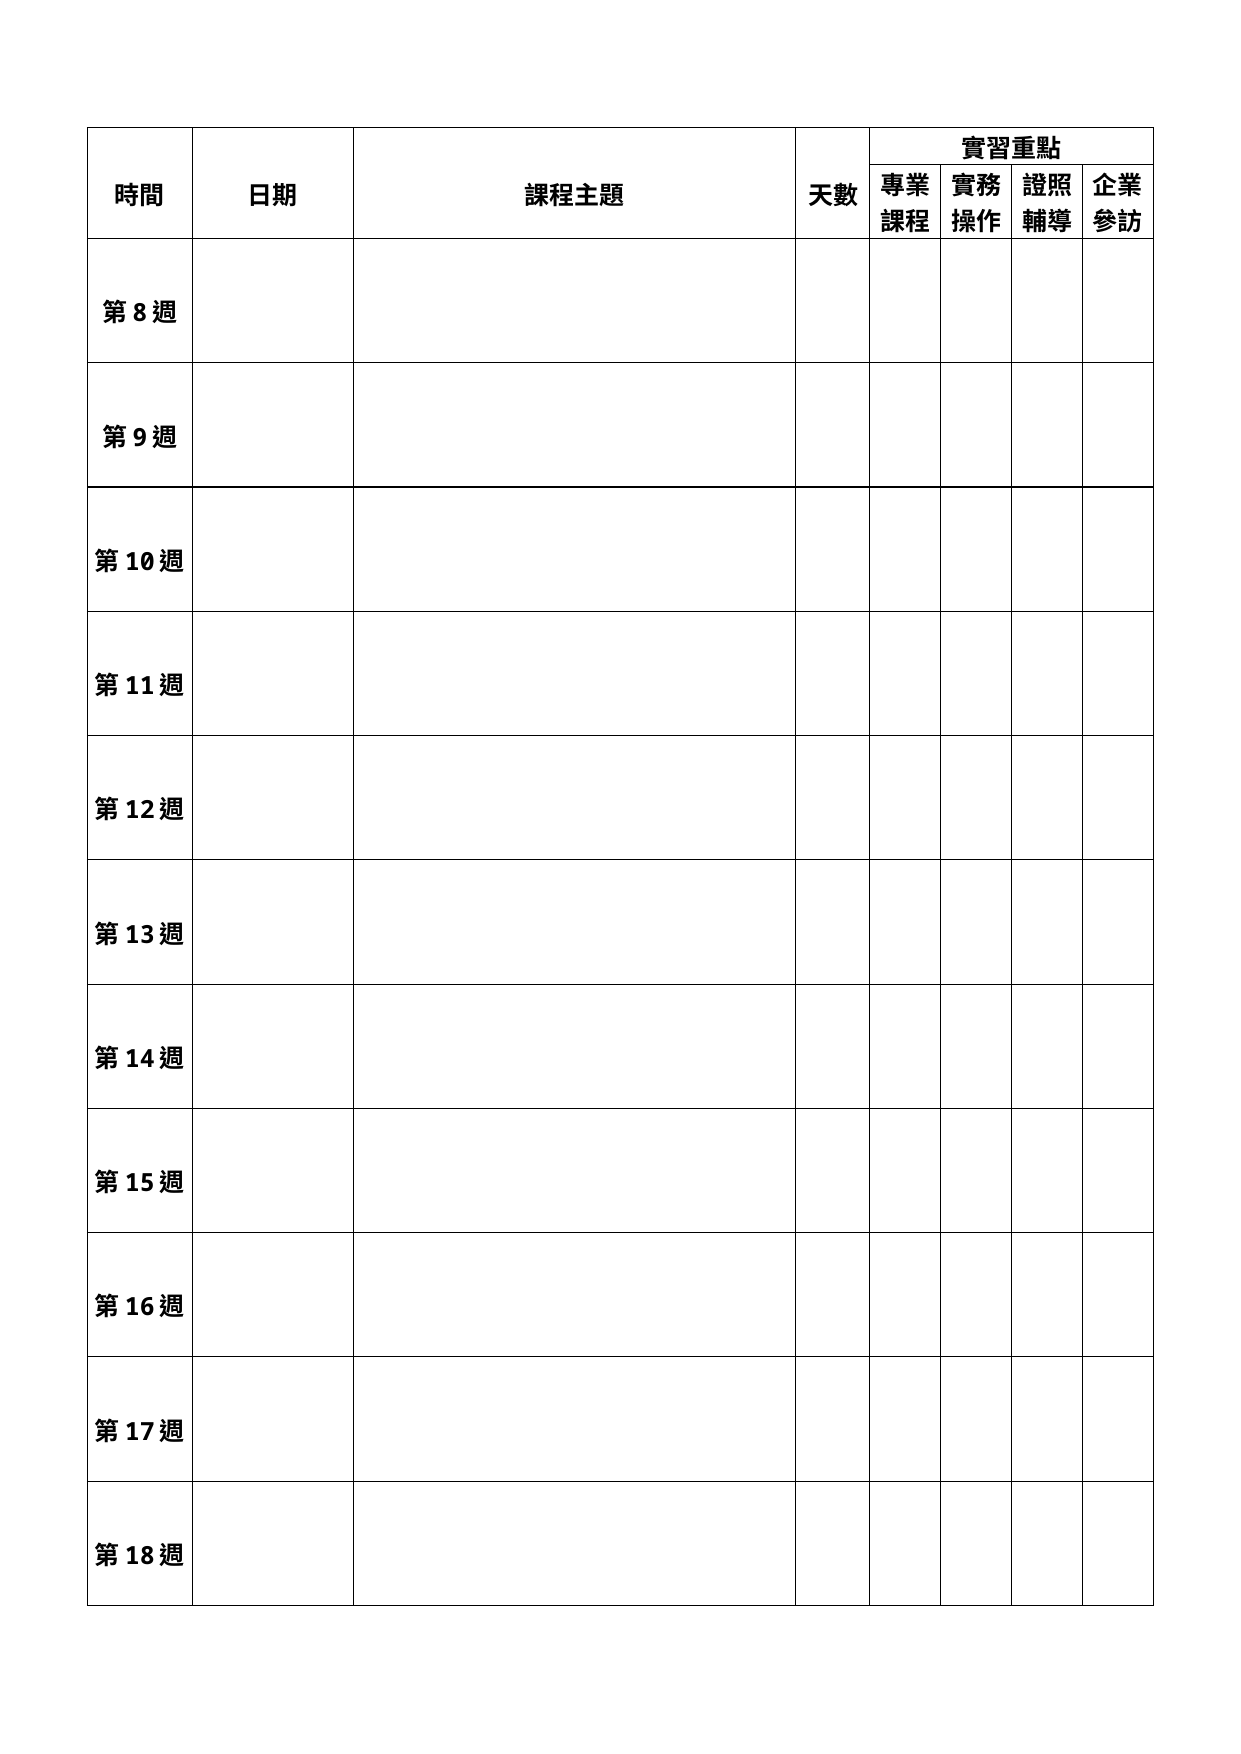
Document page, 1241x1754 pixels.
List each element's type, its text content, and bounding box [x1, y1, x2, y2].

table_cell [354, 860, 795, 983]
table_cell 第13週 [88, 860, 192, 983]
table_cell [796, 1357, 869, 1481]
table_cell [354, 363, 795, 486]
table_cell [1012, 860, 1082, 983]
table_cell [1012, 363, 1082, 486]
table_cell [941, 1109, 1011, 1232]
table_cell 企業參訪 [1083, 165, 1153, 238]
table_cell [870, 239, 940, 362]
table_cell 第14週 [88, 985, 192, 1108]
table_cell [941, 1233, 1011, 1356]
table_cell [941, 1357, 1011, 1481]
table_cell [1012, 1109, 1082, 1232]
table_cell [193, 488, 353, 611]
table_cell [941, 1482, 1011, 1605]
table_cell [870, 488, 940, 611]
table_cell [796, 985, 869, 1108]
table_cell [796, 1482, 869, 1605]
table_cell [1083, 1482, 1153, 1605]
table_cell [354, 1482, 795, 1605]
table_cell [1012, 239, 1082, 362]
table_cell [1012, 1482, 1082, 1605]
table_cell [870, 1109, 940, 1232]
table_cell [1012, 612, 1082, 735]
table_cell [870, 363, 940, 486]
table_cell [193, 239, 353, 362]
table_cell 實務操作 [941, 165, 1011, 238]
table_cell [193, 1233, 353, 1356]
table_cell [796, 736, 869, 859]
table_cell [354, 1357, 795, 1481]
table_cell [193, 612, 353, 735]
table_cell [941, 860, 1011, 983]
table_cell [193, 1109, 353, 1232]
table_cell 第12週 [88, 736, 192, 859]
table_cell [941, 985, 1011, 1108]
table_cell [796, 1233, 869, 1356]
table_cell [1083, 1357, 1153, 1481]
table_cell [796, 363, 869, 486]
table_cell [870, 985, 940, 1108]
table_cell 第11週 [88, 612, 192, 735]
table_cell [193, 1482, 353, 1605]
table_cell [354, 1233, 795, 1356]
table_cell [354, 736, 795, 859]
table_cell [870, 1357, 940, 1481]
table_cell [354, 239, 795, 362]
table_cell [941, 239, 1011, 362]
table_cell [193, 363, 353, 486]
table_cell [870, 736, 940, 859]
table_cell [1083, 860, 1153, 983]
table_cell 第18週 [88, 1482, 192, 1605]
table_header 日期 [193, 128, 353, 238]
table_cell [354, 1109, 795, 1232]
table_cell 第16週 [88, 1233, 192, 1356]
table_cell [193, 860, 353, 983]
table_cell [1083, 612, 1153, 735]
table_cell [796, 1109, 869, 1232]
table_cell [870, 860, 940, 983]
table_cell [1083, 363, 1153, 486]
table_cell [796, 239, 869, 362]
table_header 課程主題 [354, 128, 795, 238]
table_header 天數 [796, 128, 869, 238]
table_cell [354, 612, 795, 735]
table_cell 第8週 [88, 239, 192, 362]
table_cell [1083, 488, 1153, 611]
table_cell [1083, 985, 1153, 1108]
table_cell [941, 612, 1011, 735]
table_cell [1012, 488, 1082, 611]
table_cell [941, 488, 1011, 611]
table_cell 第15週 [88, 1109, 192, 1232]
table_cell [1012, 736, 1082, 859]
table_cell [796, 612, 869, 735]
table_cell [1083, 239, 1153, 362]
table_cell [1083, 1109, 1153, 1232]
table_cell [193, 985, 353, 1108]
table_cell [1083, 1233, 1153, 1356]
table_cell [870, 1233, 940, 1356]
table_cell [941, 363, 1011, 486]
table_cell [796, 860, 869, 983]
table_cell 專業課程 [870, 165, 940, 238]
table_header 時間 [88, 128, 192, 238]
table_cell [193, 1357, 353, 1481]
table_cell [870, 1482, 940, 1605]
table_cell 第9週 [88, 363, 192, 486]
table_cell [1012, 985, 1082, 1108]
table_cell 第10週 [88, 488, 192, 611]
table_cell 第17週 [88, 1357, 192, 1481]
table_cell [796, 488, 869, 611]
table_cell [354, 488, 795, 611]
table_cell 證照輔導 [1012, 165, 1082, 238]
table_cell [1012, 1357, 1082, 1481]
table_cell [870, 612, 940, 735]
table_cell [1083, 736, 1153, 859]
table_header 實習重點 [870, 128, 1153, 164]
table_cell [193, 736, 353, 859]
table_cell [354, 985, 795, 1108]
table_cell [1012, 1233, 1082, 1356]
table_cell [941, 736, 1011, 859]
